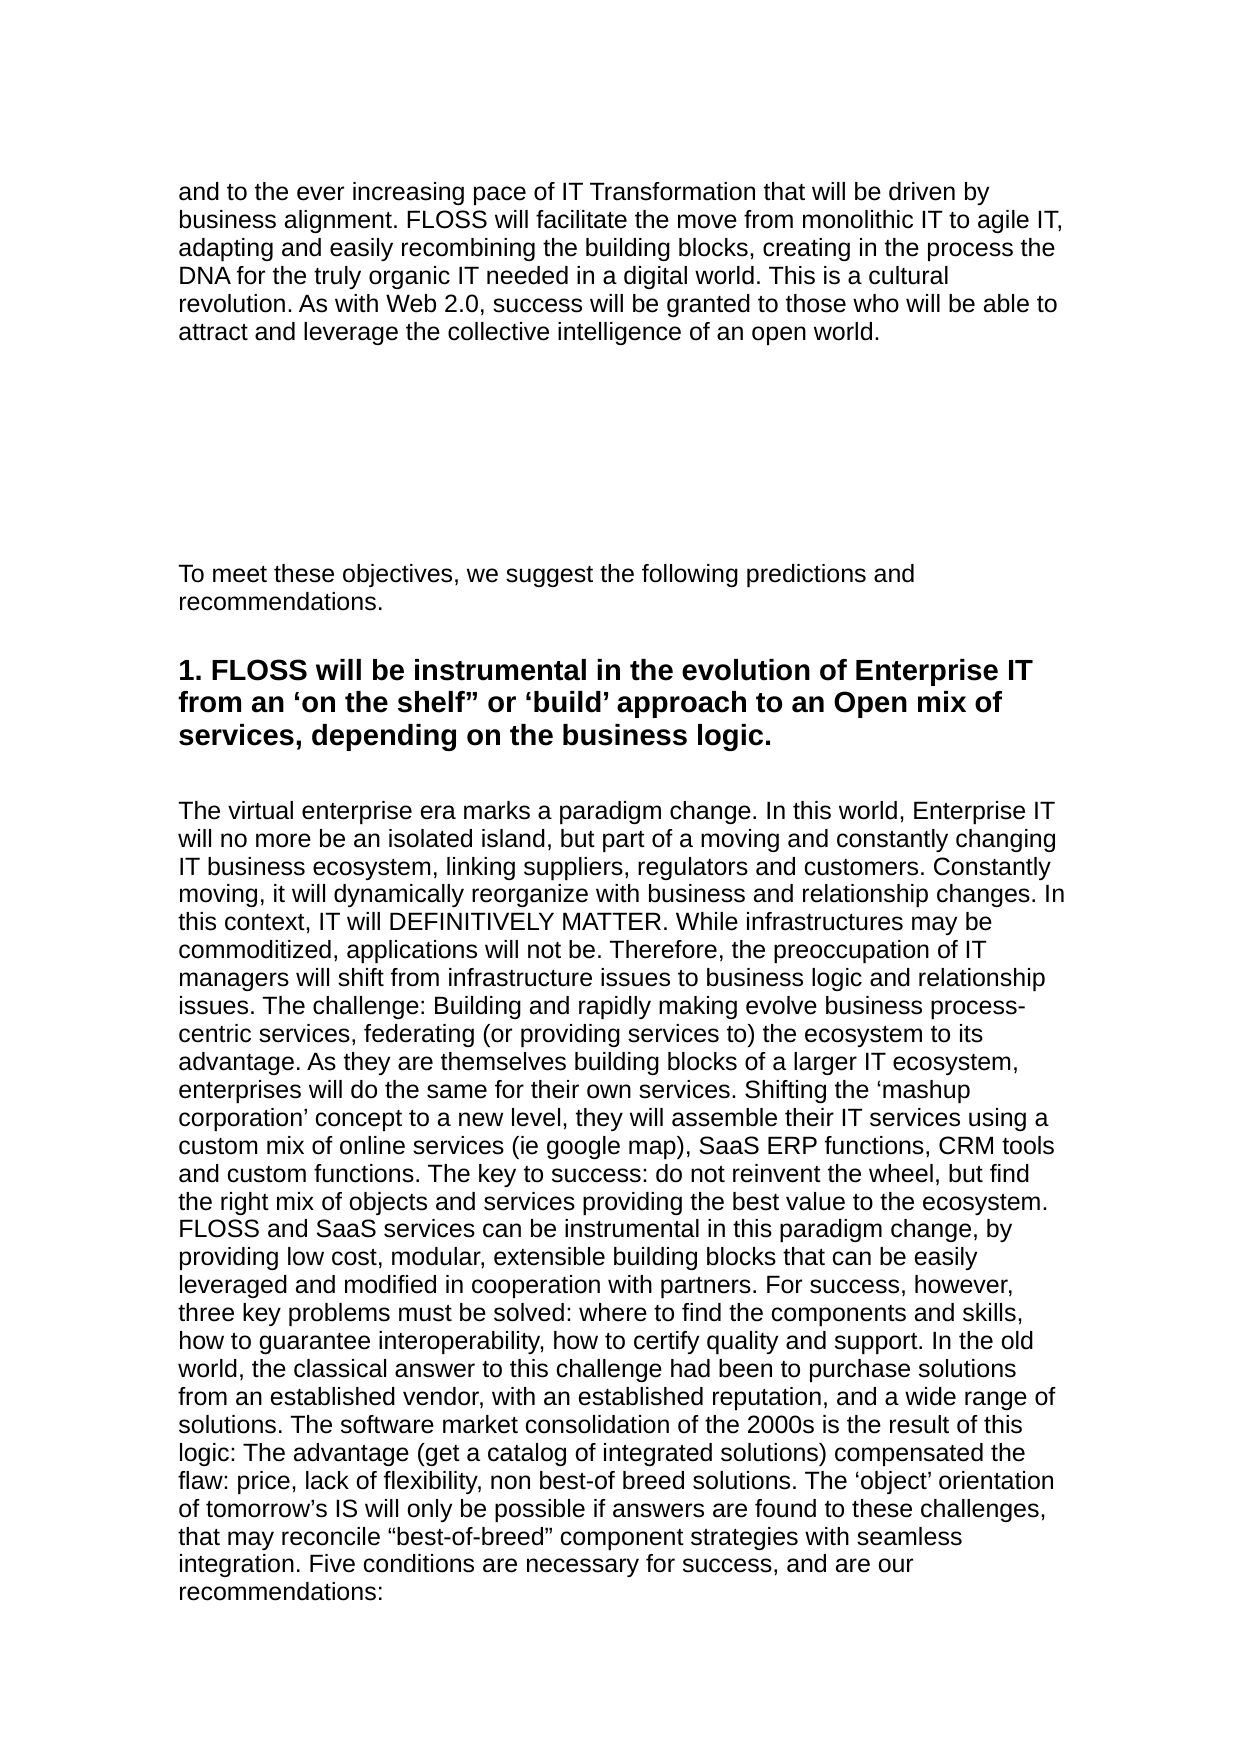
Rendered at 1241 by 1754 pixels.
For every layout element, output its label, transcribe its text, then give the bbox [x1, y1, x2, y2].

text and to the ever increasing pace of IT Transformation that will be driven by business alignment. FLOSS will facilitate the move from monolithic IT to agile IT, adapting and easily recombining the building blocks, creating in the process the DNA for the truly organic IT needed in a digital world. This is a cultural revolution. As with Web 2.0, success will be granted to those who will be able to attract and leverage the collective intelligence of an open world. [178, 178, 1072, 346]
text The virtual enterprise era marks a paradigm change. In this world, Enterprise IT will no more be an isolated island, but part of a moving and constantly changing IT business ecosystem, linking suppliers, regulators and customers. Constantly moving, it will dynamically reorganize with business and relationship changes. In this context, IT will DEFINITIVELY MATTER. While infrastructures may be commoditized, applications will not be. Therefore, the preoccupation of IT managers will shift from infrastructure issues to business logic and relationship issues. The challenge: Building and rapidly making evolve business process-centric services, federating (or providing services to) the ecosystem to its advantage. As they are themselves building blocks of a larger IT ecosystem, enterprises will do the same for their own services. Shifting the ‘mashup corporation’ concept to a new level, they will assemble their IT services using a custom mix of online services (ie google map), SaaS ERP functions, CRM tools and custom functions. The key to success: do not reinvent the wheel, but find the right mix of objects and services providing the best value to the ecosystem. FLOSS and SaaS services can be instrumental in this paradigm change, by providing low cost, modular, extensible building blocks that can be easily leveraged and modified in cooperation with partners. For success, however, three key problems must be solved: where to find the components and skills, how to guarantee interoperability, how to certify quality and support. In the old world, the classical answer to this challenge had been to purchase solutions from an established vendor, with an established reputation, and a wide range of solutions. The software market consolidation of the 2000s is the result of this logic: The advantage (get a catalog of integrated solutions) compensated the flaw: price, lack of flexibility, non best-of breed solutions. The ‘object’ orientation of tomorrow’s IS will only be possible if answers are found to these challenges, that may reconcile “best-of-breed” component strategies with seamless integration. Five conditions are necessary for success, and are our recommendations: [178, 796, 1072, 1606]
subtitle 1. FLOSS will be instrumental in the evolution of Enterprise IT from an ‘on the shelf” or ‘build’ approach to an Open mix of services, depending on the business logic. [178, 653, 1072, 784]
text To meet these objectives, we suggest the following predictions and recommendations. [178, 560, 1072, 616]
